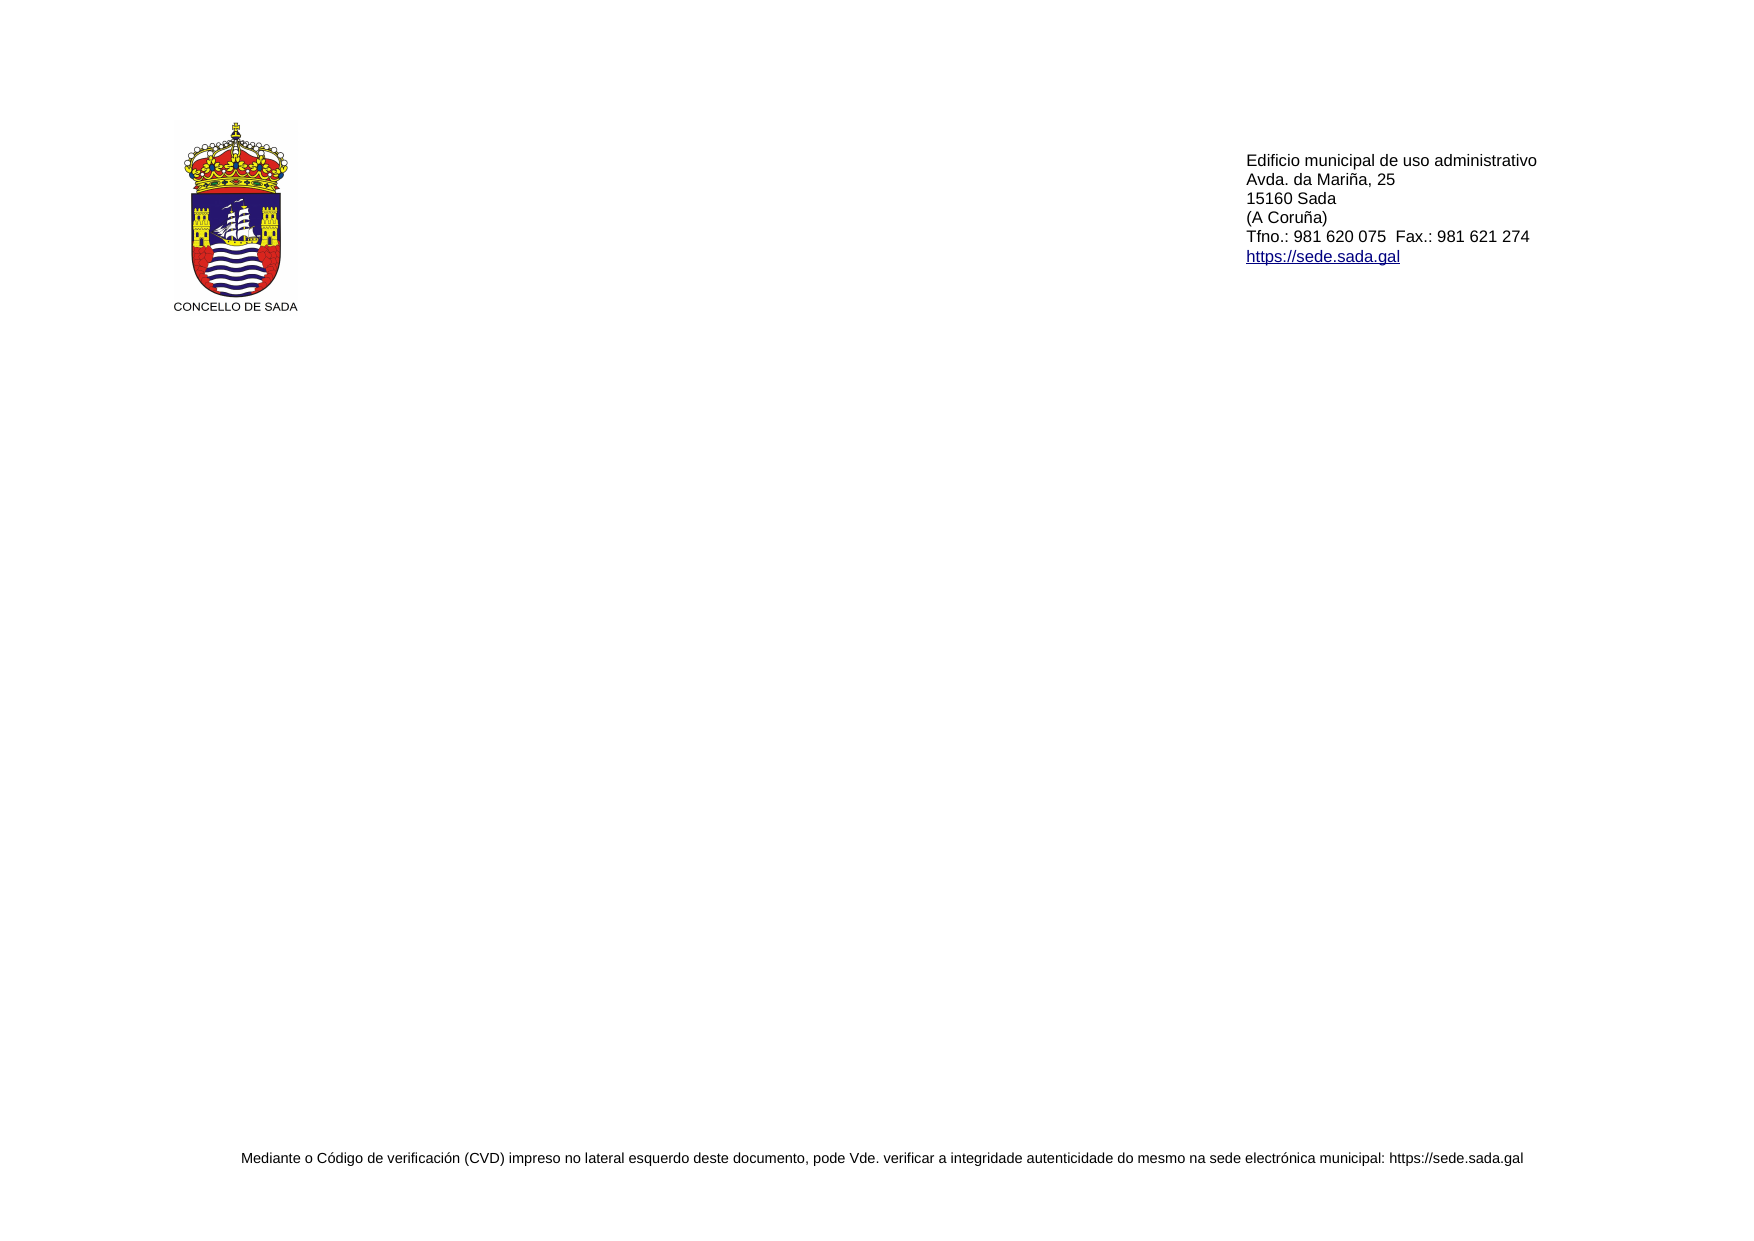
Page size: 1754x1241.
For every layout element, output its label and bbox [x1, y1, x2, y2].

picture [173, 120, 298, 316]
